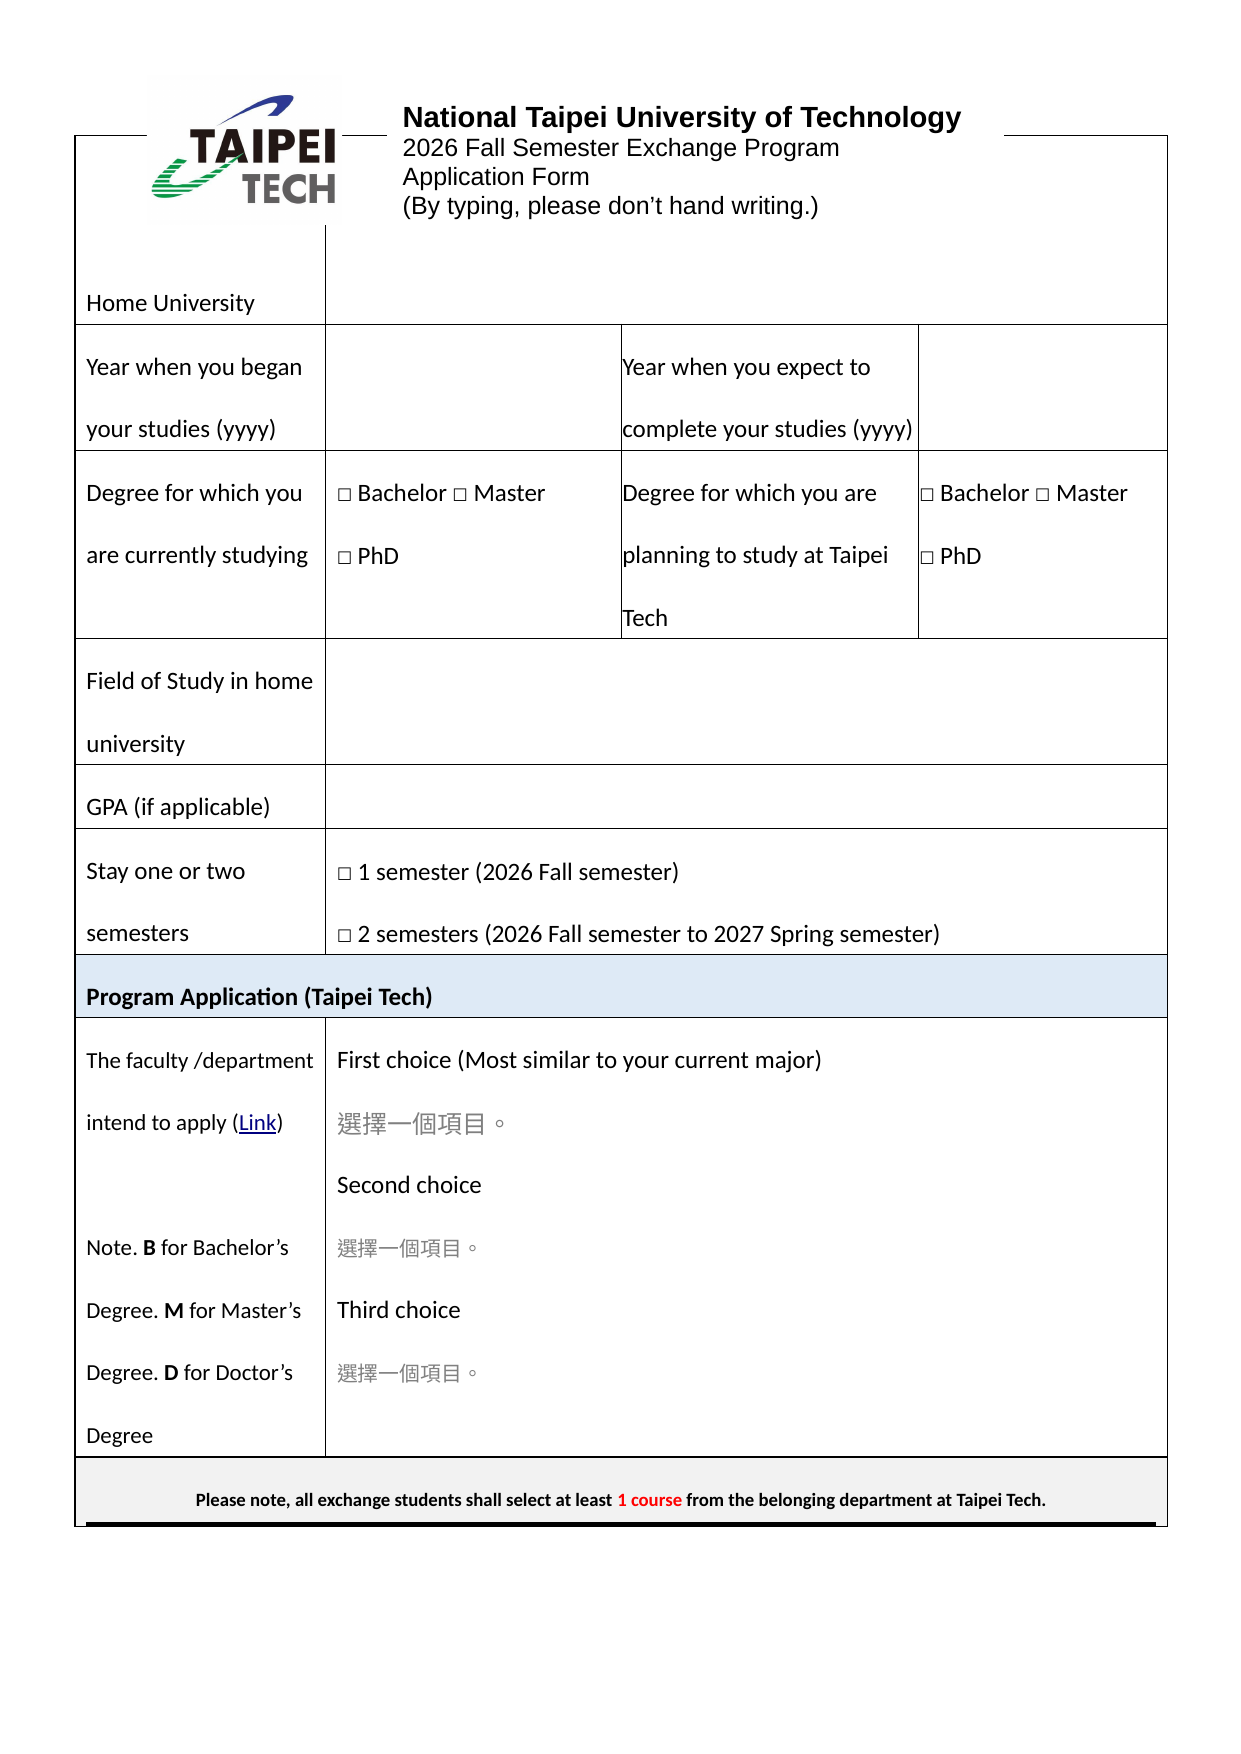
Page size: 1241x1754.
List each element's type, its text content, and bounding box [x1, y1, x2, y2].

table_cell Degree for which you are planning to study at Taipei Tech [622, 451, 918, 638]
table_cell [326, 765, 1167, 828]
table_cell ☐ Bachelor ☐ Master ☐ PhD [919, 451, 1167, 638]
table_header Please note, all exchange students shall select at least 1 course from the belonging department at Taipei Tech. [76, 1458, 1167, 1526]
table_cell [919, 325, 1167, 449]
table_cell Program Application (Taipei Tech) [76, 955, 1167, 1017]
table_cell [326, 136, 1167, 323]
table_cell Year when you began your studies (yyyy) [76, 325, 325, 449]
table_cell ☐ 1 semester (2026 Fall semester) ☐ 2 semesters (2026 Fall semester to 2027 Spring semester) [326, 829, 1167, 954]
table_cell ☐ Bachelor ☐ Master ☐ PhD [326, 451, 621, 638]
table_cell Field of Study in home university [76, 639, 325, 764]
table_cell Year when you expect to complete your studies (yyyy) [622, 325, 918, 449]
table_cell GPA (if applicable) [76, 765, 325, 828]
table_cell First choice (Most similar to your current major) 選擇一個項目。 Second choice 選擇一個項目。 Third choice 選擇一個項目。 [326, 1018, 1167, 1456]
table_cell Home University [76, 136, 325, 323]
table_cell The faculty /department intend to apply (Link) Note. B for Bachelor’s Degree. M for Master’s Degree. D for Doctor’s Degree [76, 1018, 325, 1456]
table_cell Stay one or two semesters [76, 829, 325, 954]
table_cell [326, 325, 621, 449]
table_cell Degree for which you are currently studying [76, 451, 325, 638]
table_cell [326, 639, 1167, 764]
